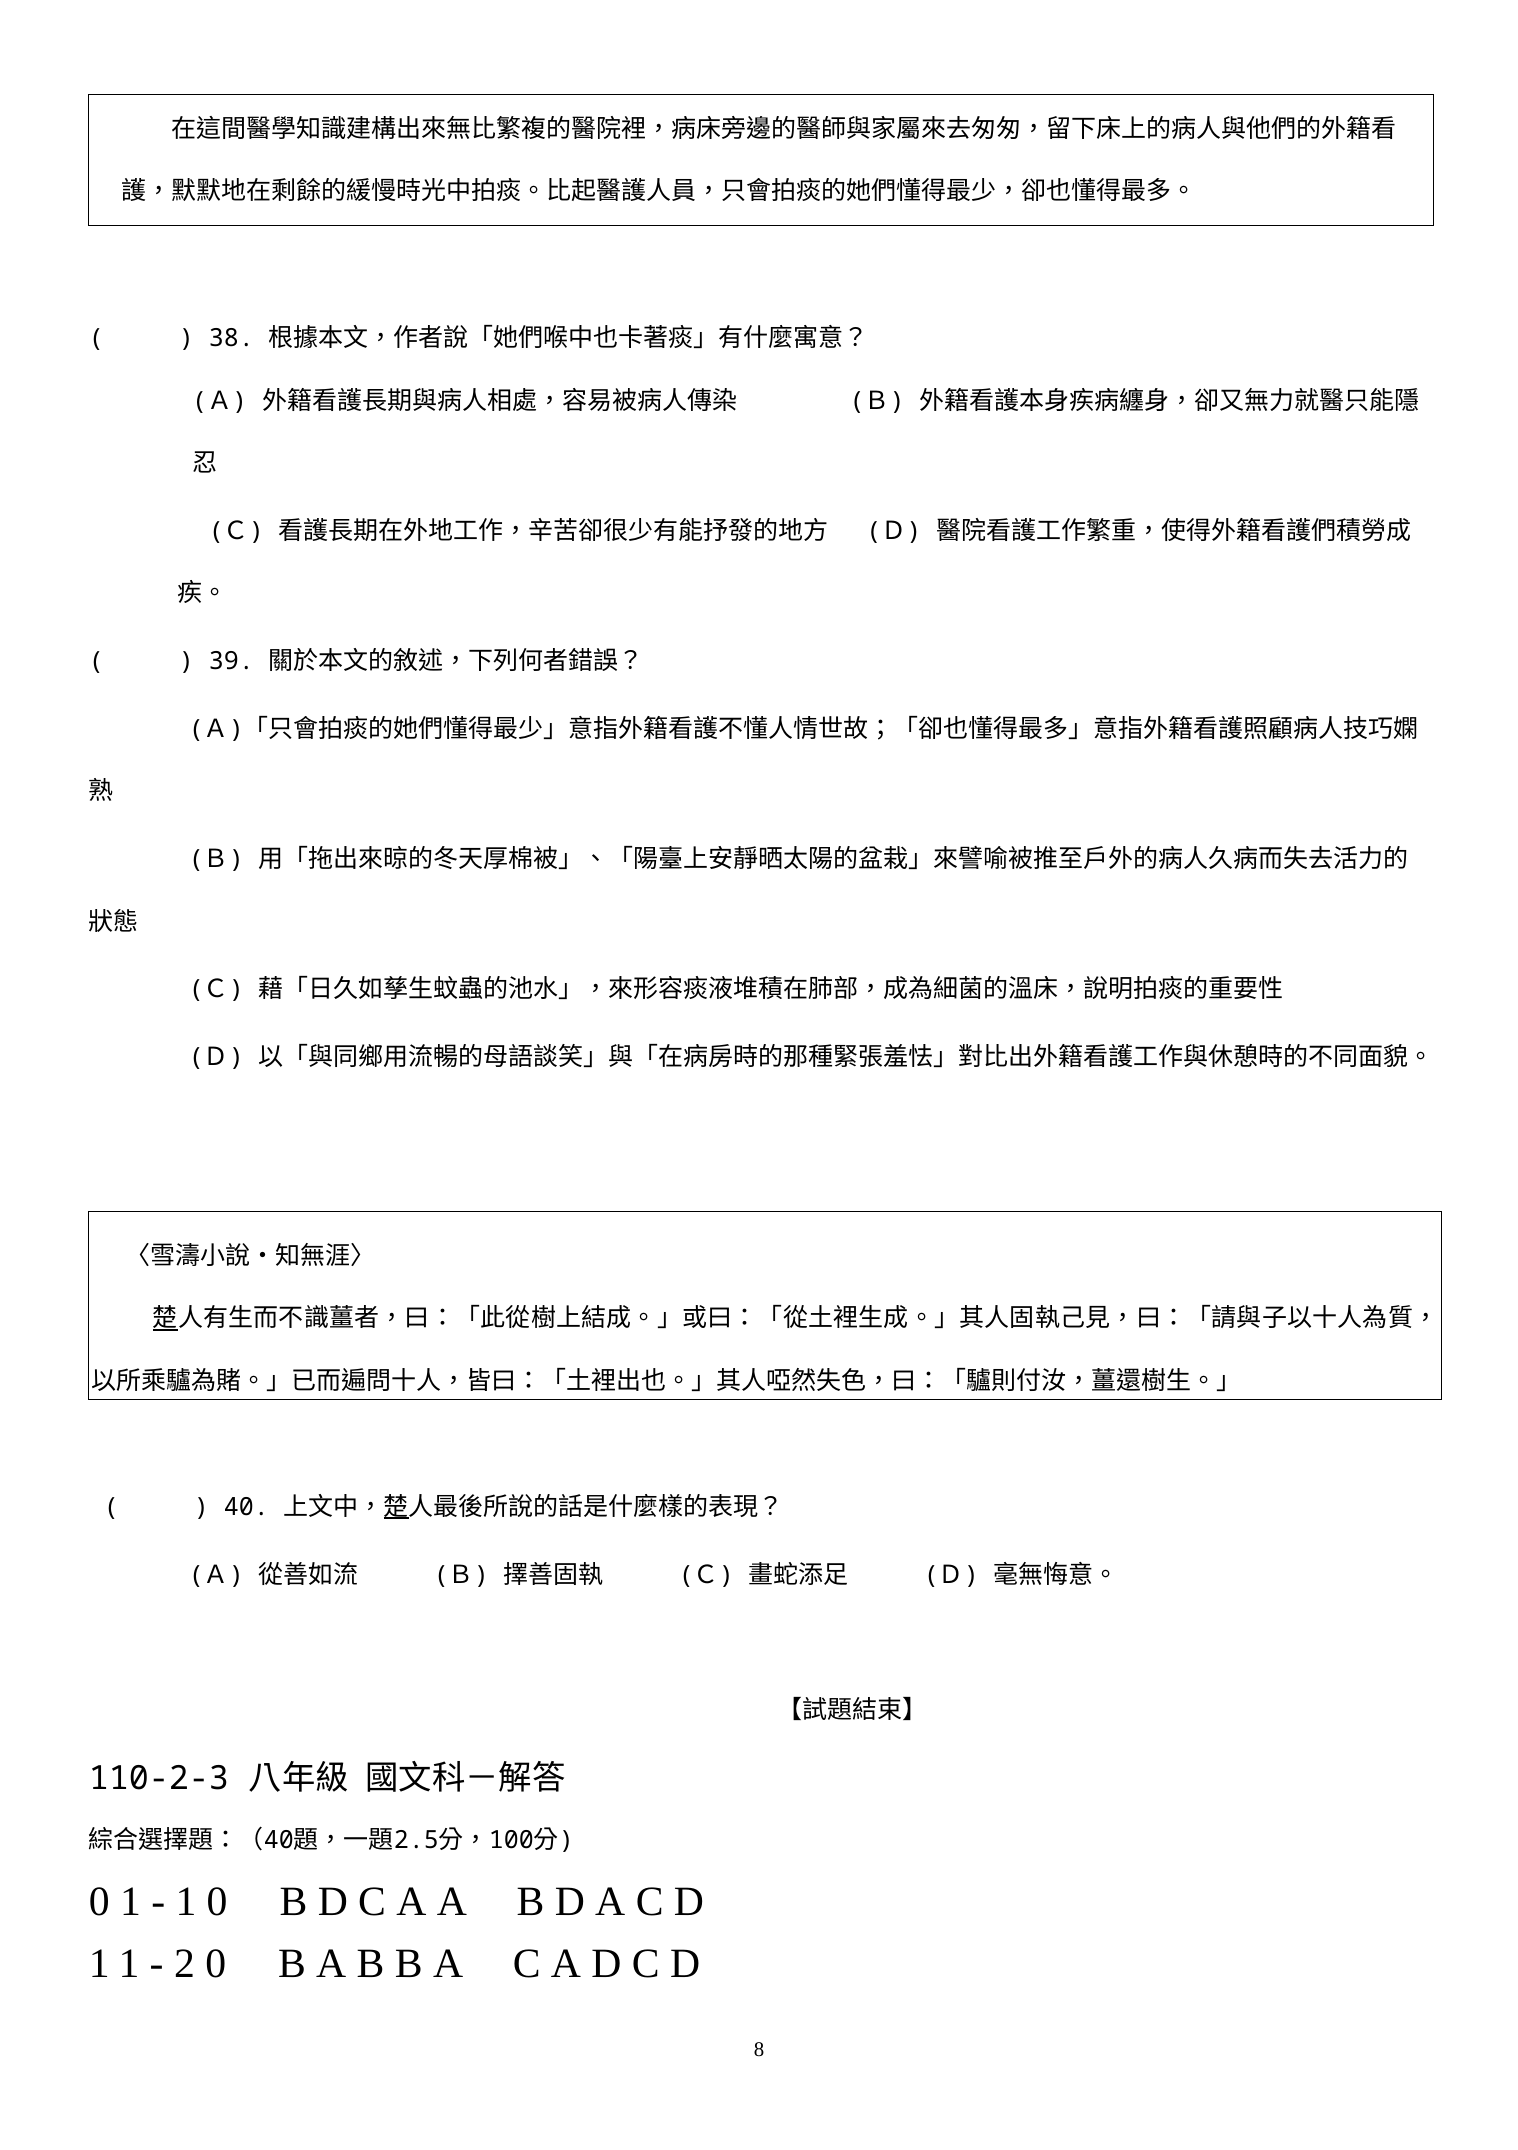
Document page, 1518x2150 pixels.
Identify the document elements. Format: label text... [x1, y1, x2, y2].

text (Ｄ) 以「與同鄉用流暢的母語談笑」與「在病房時的那種緊張羞怯」對比出外籍看護工作與休憩時的不同面貌。 [89, 1013, 1429, 1138]
text 110-2-3 八年級 國文科－解答 [89, 1734, 1429, 1796]
text (Ａ) 從善如流 (Ｂ) 擇善固執 (Ｃ) 畫蛇添足 (Ｄ) 毫無悔意。 [89, 1531, 1429, 1593]
text ( ) 38. 根據本文，作者說「她們喉中也卡著痰」有什麼寓意？ (Ａ) 外籍看護長期與病人相處，容易被病人傳染 (Ｂ) 外籍看護本身疾病纏身，卻又無力就醫只能隱忍 [89, 294, 1429, 482]
text 11-20 BABBA CADCD [89, 1921, 1429, 1984]
text 綜合選擇題：（40題，一題2.5分，100分) [89, 1796, 1429, 1859]
text ( ) 40. 上文中，楚人最後所說的話是什麼樣的表現？ [89, 1463, 1429, 1525]
text (Ｃ) 藉「日久如孳生蚊蟲的池水」，來形容痰液堆積在肺部，成為細菌的溫床，說明拍痰的重要性 [89, 945, 1429, 1008]
text 01-10 BDCAA BDACD [89, 1859, 1429, 1921]
text ( ) 39. 關於本文的敘述，下列何者錯誤？ [89, 617, 1429, 679]
text (Ｂ) 用「拖出來晾的冬天厚棉被」、「陽臺上安靜晒太陽的盆栽」來譬喻被推至戶外的病人久病而失去活力的狀態 [89, 815, 1429, 940]
table_header 在這間醫學知識建構出來無比繁複的醫院裡，病床旁邊的醫師與家屬來去匆匆，留下床上的病人與他們的外籍看護，默默地在剩餘的緩慢時光中拍痰。比起醫護人員，只會拍痰的她們懂得最少，卻也懂得最多。 [89, 95, 1433, 225]
text (Ｃ) 看護長期在外地工作，辛苦卻很少有能抒發的地方 (Ｄ) 醫院看護工作繁重，使得外籍看護們積勞成疾。 [103, 487, 1429, 612]
text (Ａ)「只會拍痰的她們懂得最少」意指外籍看護不懂人情世故；「卻也懂得最多」意指外籍看護照顧病人技巧嫻熟 [89, 685, 1429, 810]
text 【試題結束】 [177, 1666, 1429, 1728]
